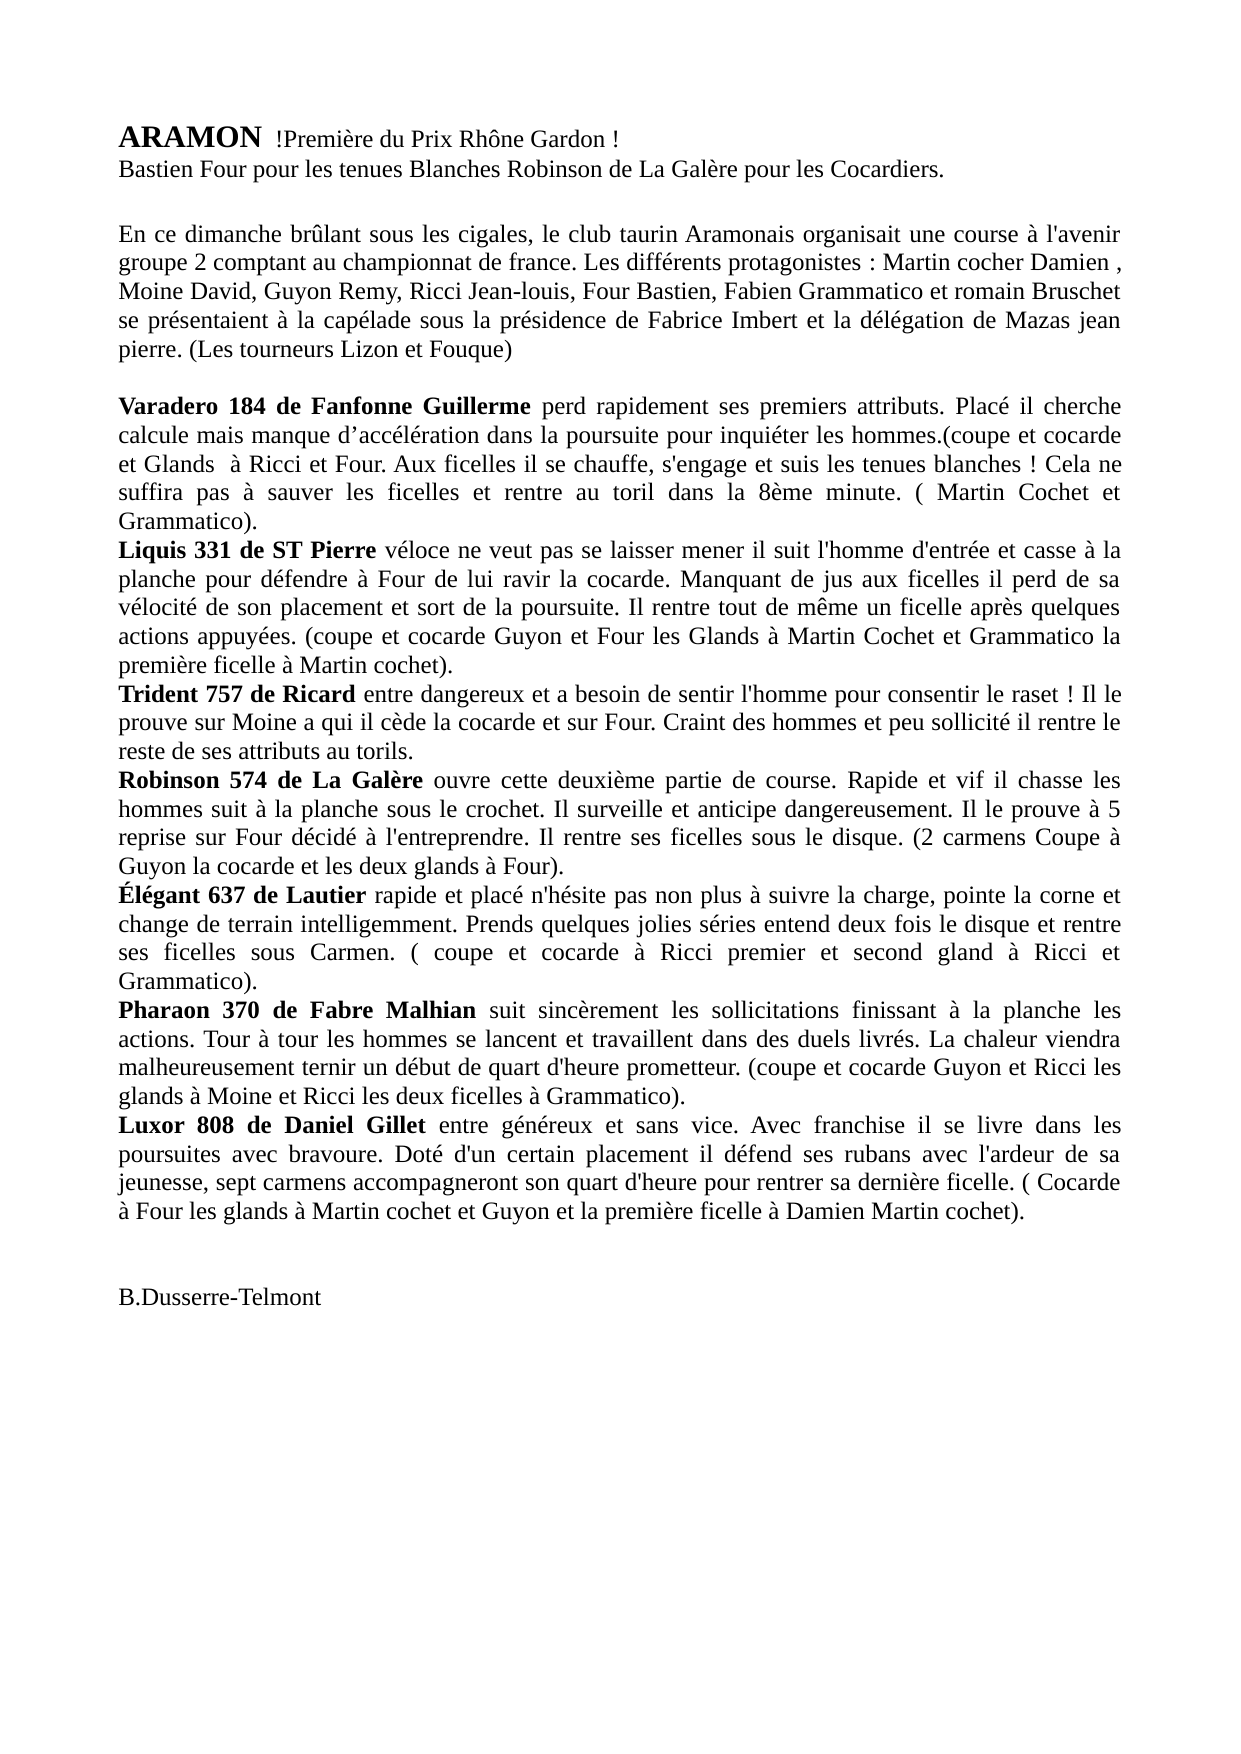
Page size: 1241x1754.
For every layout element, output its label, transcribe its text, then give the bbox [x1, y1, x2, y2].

text Pharaon 370 de Fabre Malhian suit sincèrement les sollicitations finissant à la planche les actions. Tour à tour les hommes se lancent et travaillent dans des duels livrés. La chaleur viendra malheureusement ternir un début de quart d'heure prometteur. (coupe et cocarde Guyon et Ricci les glands à Moine et Ricci les deux ficelles à Grammatico). [118, 995, 1122, 1110]
text Robinson 574 de La Galère ouvre cette deuxième partie de course. Rapide et vif il chasse les hommes suit à la planche sous le crochet. Il surveille et anticipe dangereusement. Il le prouve à 5 reprise sur Four décidé à l'entreprendre. Il rentre ses ficelles sous le disque. (2 carmens Coupe à Guyon la cocarde et les deux glands à Four). [118, 765, 1122, 880]
text Bastien Four pour les tenues Blanches Robinson de La Galère pour les Cocardiers. [118, 154, 1122, 183]
text Élégant 637 de Lautier rapide et placé n'hésite pas non plus à suivre la charge, pointe la corne et change de terrain intelligemment. Prends quelques jolies séries entend deux fois le disque et rentre ses ficelles sous Carmen. ( coupe et cocarde à Ricci premier et second gland à Ricci et Grammatico). [118, 880, 1122, 995]
text En ce dimanche brûlant sous les cigales, le club taurin Aramonais organisait une course à l'avenir groupe 2 comptant au championnat de france. Les différents protagonistes : Martin cocher Damien , Moine David, Guyon Remy, Ricci Jean-louis, Four Bastien, Fabien Grammatico et romain Bruschet se présentaient à la capélade sous la présidence de Fabrice Imbert et la délégation de Mazas jean pierre. (Les tourneurs Lizon et Fouque) [118, 219, 1122, 362]
text B.Dusserre-Telmont [118, 1282, 1122, 1311]
text ARAMON !Première du Prix Rhône Gardon ! [118, 118, 1122, 154]
text Trident 757 de Ricard entre dangereux et a besoin de sentir l'homme pour consentir le raset ! Il le prouve sur Moine a qui il cède la cocarde et sur Four. Craint des hommes et peu sollicité il rentre le reste de ses attributs au torils. [118, 679, 1122, 765]
text Varadero 184 de Fanfonne Guillerme perd rapidement ses premiers attributs. Placé il cherche calcule mais manque d’accélération dans la poursuite pour inquiéter les hommes.(coupe et cocarde et Glands à Ricci et Four. Aux ficelles il se chauffe, s'engage et suis les tenues blanches ! Cela ne suffira pas à sauver les ficelles et rentre au toril dans la 8ème minute. ( Martin Cochet et Grammatico). [118, 391, 1122, 535]
text Luxor 808 de Daniel Gillet entre généreux et sans vice. Avec franchise il se livre dans les poursuites avec bravoure. Doté d'un certain placement il défend ses rubans avec l'ardeur de sa jeunesse, sept carmens accompagneront son quart d'heure pour rentrer sa dernière ficelle. ( Cocarde à Four les glands à Martin cochet et Guyon et la première ficelle à Damien Martin cochet). [118, 1110, 1122, 1225]
text Liquis 331 de ST Pierre véloce ne veut pas se laisser mener il suit l'homme d'entrée et casse à la planche pour défendre à Four de lui ravir la cocarde. Manquant de jus aux ficelles il perd de sa vélocité de son placement et sort de la poursuite. Il rentre tout de même un ficelle après quelques actions appuyées. (coupe et cocarde Guyon et Four les Glands à Martin Cochet et Grammatico la première ficelle à Martin cochet). [118, 535, 1122, 679]
